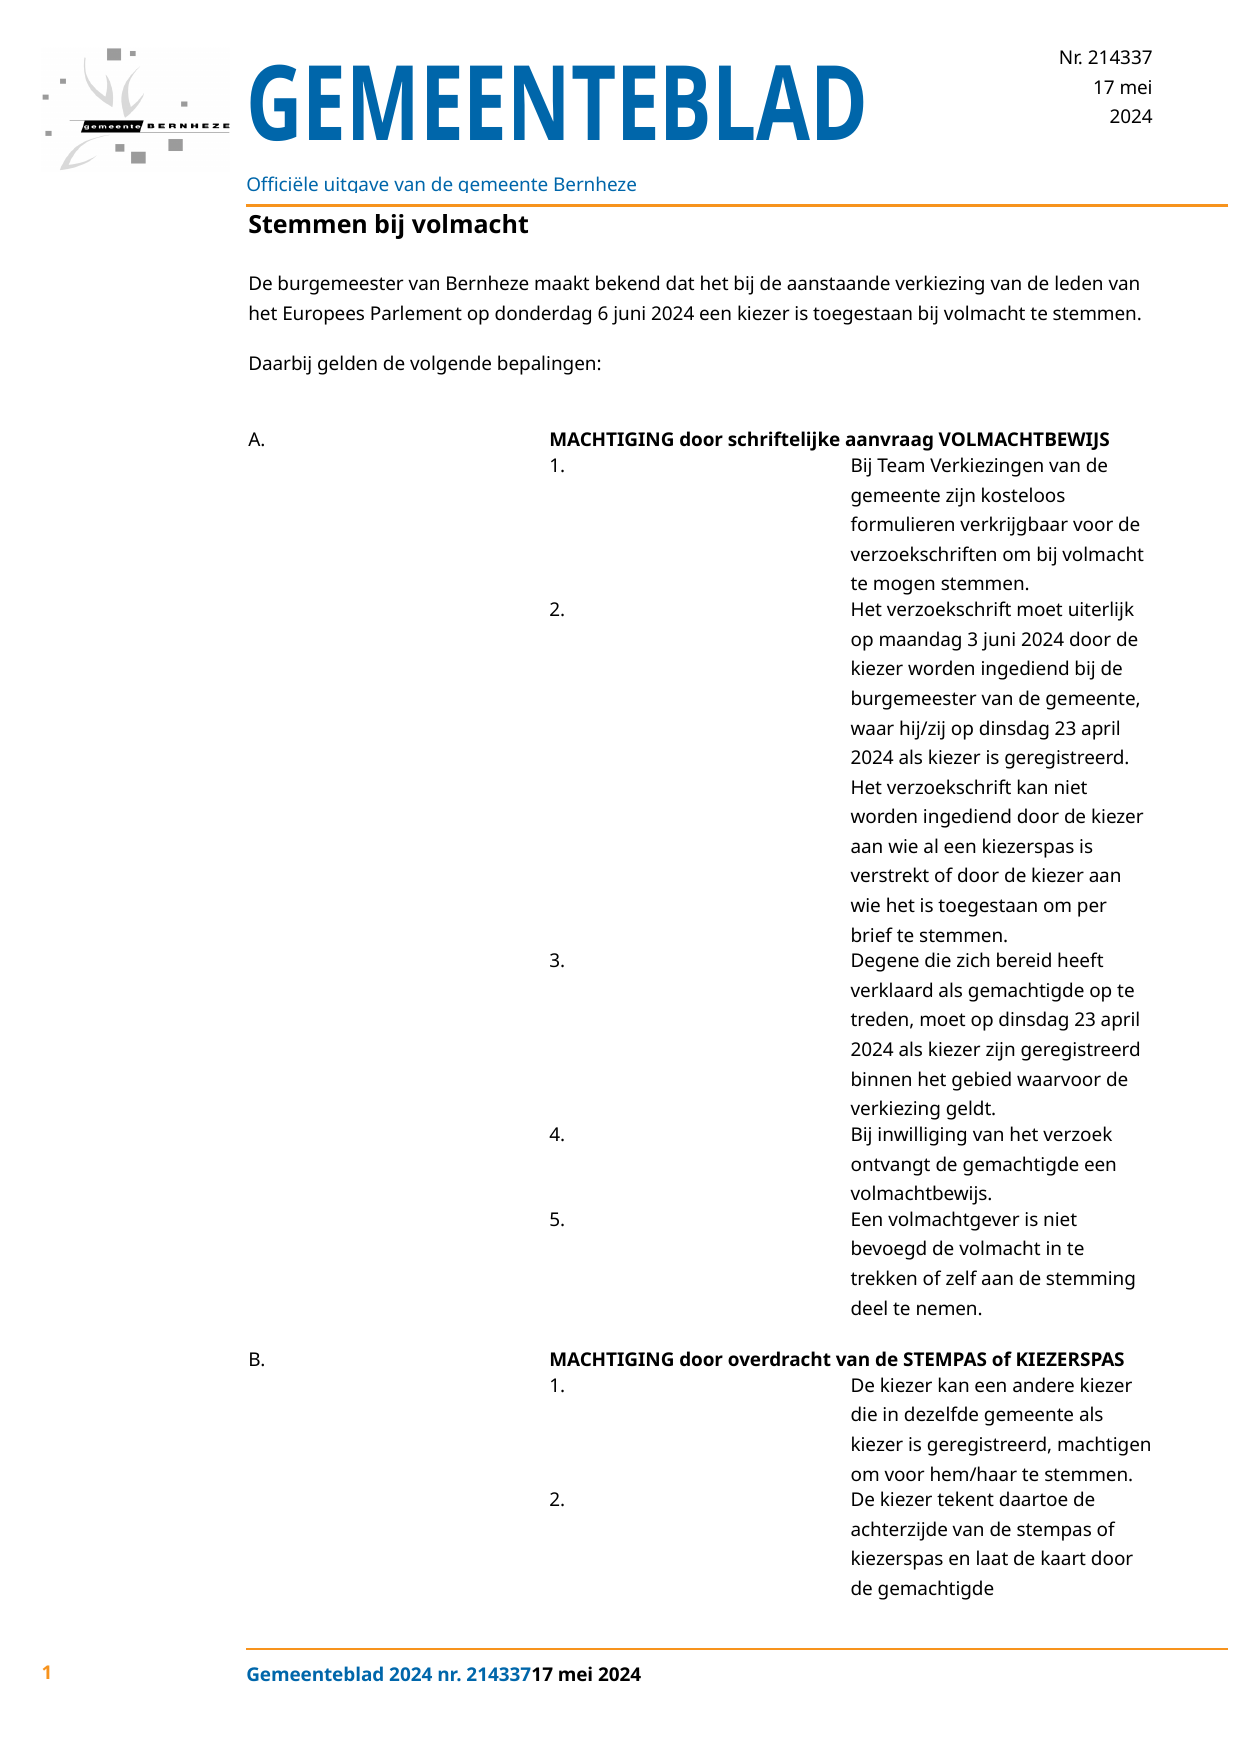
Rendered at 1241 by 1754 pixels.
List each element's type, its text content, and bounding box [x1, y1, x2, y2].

table_cell A. [248, 427, 549, 452]
table_cell [248, 1121, 549, 1206]
table_cell [248, 596, 549, 947]
table_cell 2. [549, 596, 850, 947]
table_cell [248, 1372, 549, 1486]
table_header [850, 401, 1152, 427]
table_cell Degene die zich bereid heeft verklaard als gemachtigde op te treden, moet op dinsdag 23 april 2024 als kiezer zijn geregistreerd binnen het gebied waarvoor de verkiezing geldt. [850, 948, 1152, 1121]
table_cell Bij Team Verkiezingen van de gemeente zijn kosteloos formulieren verkrijgbaar voor de verzoekschriften om bij volmacht te mogen stemmen. [850, 452, 1152, 596]
table_cell [248, 948, 549, 1121]
table_cell De kiezer tekent daartoe de achterzijde van de stempas of kiezerspas en laat de kaart door de gemachtigde [850, 1486, 1152, 1601]
table_cell 5. [549, 1206, 850, 1321]
table_cell MACHTIGING door schriftelijke aanvraag VOLMACHTBEWIJS [549, 427, 1152, 452]
table_cell B. [248, 1346, 549, 1372]
table_cell [248, 1206, 549, 1321]
picture [41, 47, 231, 172]
table_cell 4. [549, 1121, 850, 1206]
table_cell Het verzoekschrift moet uiterlijk op maandag 3 juni 2024 door de kiezer worden ingediend bij de burgemeester van de gemeente, waar hij/zij op dinsdag 23 april 2024 als kiezer is geregistreerd. Het verzoekschrift kan niet worden ingediend door de kiezer aan wie al een kiezerspas is verstrekt of door de kiezer aan wie het is toegestaan om per brief te stemmen. [850, 596, 1152, 947]
table_cell De kiezer kan een andere kiezer die in dezelfde gemeente als kiezer is geregistreerd, machtigen om voor hem/haar te stemmen. [850, 1372, 1152, 1486]
table_cell MACHTIGING door overdracht van de STEMPAS of KIEZERSPAS [549, 1346, 1152, 1372]
table_cell [248, 1486, 549, 1601]
text De burgemeester van Bernheze maakt bekend dat het bij de aanstaande verkiezing van de leden van het Europees Parlement op donderdag 6 juni 2024 een kiezer is toegestaan bij volmacht te stemmen. [248, 270, 1152, 326]
table_cell 1. [549, 1372, 850, 1486]
table_cell Bij inwilliging van het verzoek ontvangt de gemachtigde een volmachtbewijs. [850, 1121, 1152, 1206]
table_cell [248, 1321, 1152, 1346]
table_header [248, 401, 549, 427]
table_cell Een volmachtgever is niet bevoegd de volmacht in te trekken of zelf aan de stemming deel te nemen. [850, 1206, 1152, 1321]
table_header [549, 401, 850, 427]
table_cell 2. [549, 1486, 850, 1601]
text Daarbij gelden de volgende bepalingen: [248, 350, 1152, 376]
text Stemmen bij volmacht [248, 207, 1152, 241]
table_cell 1. [549, 452, 850, 596]
table_cell 3. [549, 948, 850, 1121]
table_cell [248, 452, 549, 596]
